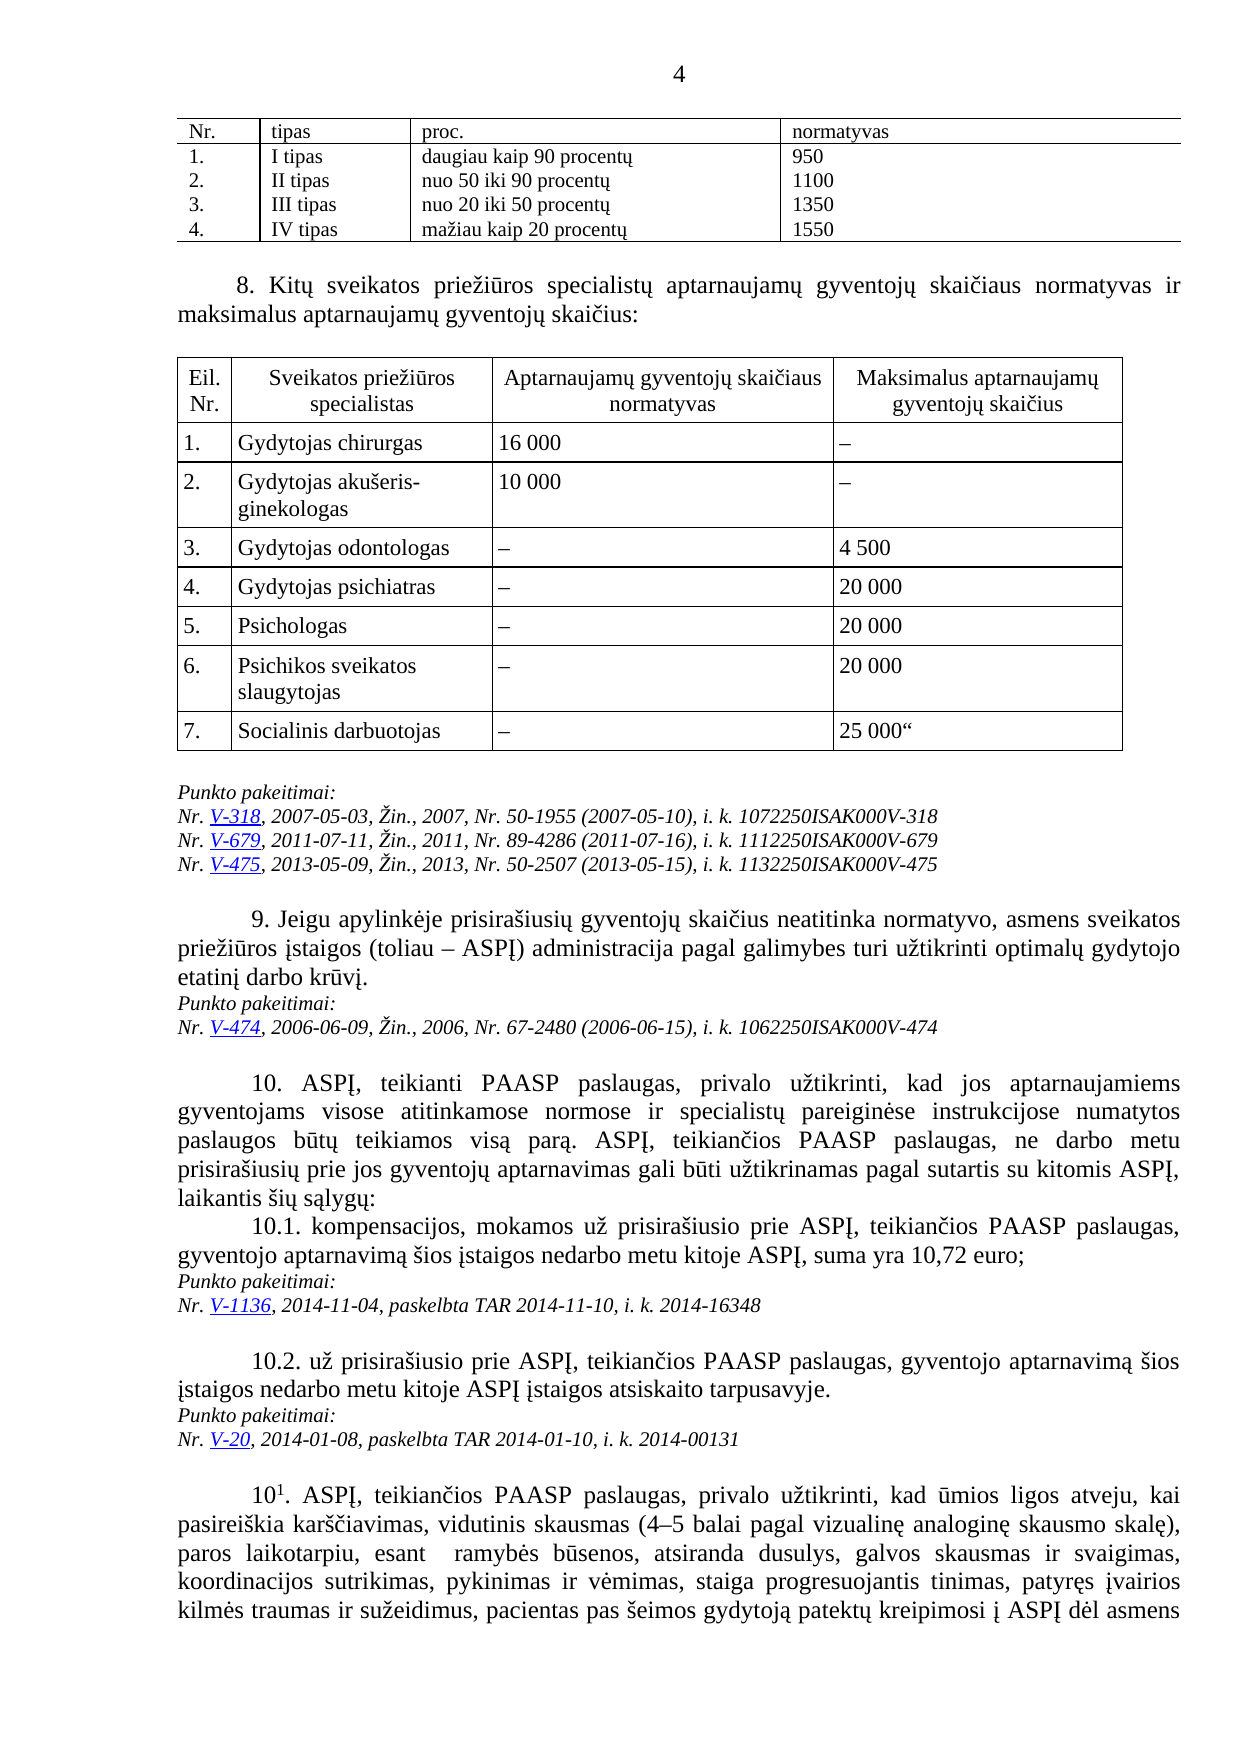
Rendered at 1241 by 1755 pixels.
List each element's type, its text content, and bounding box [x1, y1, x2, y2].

table_cell 1350 [781, 193, 1181, 216]
table_cell 4. [178, 568, 231, 606]
table_cell 1550 [781, 216, 1181, 241]
table_cell I tipas [261, 144, 410, 168]
text 10. ASPĮ, teikianti PAASP paslaugas, privalo užtikrinti, kad jos aptarnaujamiems gyventojams visose atitinkamose normose ir specialistų pareiginėse instrukcijose numatytos paslaugos būtų teikiamos visą parą. ASPĮ, teikiančios PAASP paslaugas, ne darbo metu prisirašiusių prie jos gyventojų aptarnavimas gali būti užtikrinamas pagal sutartis su kitomis ASPĮ, laikantis šių sąlygų: [177, 1068, 1181, 1211]
table_cell nuo 50 iki 90 procentų [411, 168, 780, 192]
table_cell 1100 [781, 168, 1181, 192]
table_cell – [834, 423, 1122, 461]
text 101. ASPĮ, teikiančios PAASP paslaugas, privalo užtikrinti, kad ūmios ligos atveju, kai pasireiškia karščiavimas, vidutinis skausmas (4–5 balai pagal vizualinę analoginę skausmo skalę), paros laikotarpiu, esant ramybės būsenos, atsiranda dusulys, galvos skausmas ir svaigimas, koordinacijos sutrikimas, pykinimas ir vėmimas, staiga progresuojantis tinimas, patyręs įvairios kilmės traumas ir sužeidimus, pacientas pas šeimos gydytoją patektų kreipimosi į ASPĮ dėl asmens [177, 1480, 1181, 1624]
table_header Sveikatos priežiūros specialistas [232, 358, 492, 422]
text Nr. V-475, 2013-05-09, Žin., 2013, Nr. 50-2507 (2013-05-15), i. k. 1132250ISAK000V-475 [177, 852, 1181, 876]
table_cell 2. [178, 463, 231, 527]
table_cell Gydytojas akušeris-ginekologas [232, 463, 492, 527]
text Punkto pakeitimai: [177, 1269, 1181, 1293]
table_cell mažiau kaip 20 procentų [411, 216, 780, 241]
text Nr. V-20, 2014-01-08, paskelbta TAR 2014-01-10, i. k. 2014-00131 [177, 1427, 1181, 1451]
text 10.2. už prisirašiusio prie ASPĮ, teikiančios PAASP paslaugas, gyventojo aptarnavimą šios įstaigos nedarbo metu kitoje ASPĮ įstaigos atsiskaito tarpusavyje. [177, 1346, 1181, 1403]
table_header tipas [261, 119, 410, 143]
table_header Aptarnaujamų gyventojų skaičiaus normatyvas [493, 358, 833, 422]
table_cell 3. [178, 528, 231, 566]
table_cell Gydytojas chirurgas [232, 423, 492, 461]
text Punkto pakeitimai: [177, 1403, 1181, 1427]
table_cell 16 000 [493, 423, 833, 461]
text 10.1. kompensacijos, mokamos už prisirašiusio prie ASPĮ, teikiančios PAASP paslaugas, gyventojo aptarnavimą šios įstaigos nedarbo metu kitoje ASPĮ, suma yra 10,72 euro; [177, 1211, 1181, 1269]
table_cell 1. [177, 144, 259, 168]
table_cell 20 000 [834, 646, 1122, 711]
table_cell 20 000 [834, 568, 1122, 606]
table_header Eil. Nr. [178, 358, 231, 422]
text Nr. V-474, 2006-06-09, Žin., 2006, Nr. 67-2480 (2006-06-15), i. k. 1062250ISAK000V-474 [177, 1015, 1181, 1039]
text Nr. V-318, 2007-05-03, Žin., 2007, Nr. 50-1955 (2007-05-10), i. k. 1072250ISAK000V-318 [177, 804, 1181, 828]
text Nr. V-679, 2011-07-11, Žin., 2011, Nr. 89-4286 (2011-07-16), i. k. 1112250ISAK000V-679 [177, 828, 1181, 852]
text Punkto pakeitimai: [177, 779, 1181, 804]
table_cell IV tipas [261, 216, 410, 241]
table_header normatyvas [781, 119, 1181, 143]
table_cell 4. [177, 216, 259, 241]
table_cell 950 [781, 144, 1181, 168]
text 9. Jeigu apylinkėje prisirašiusių gyventojų skaičius neatitinka normatyvo, asmens sveikatos priežiūros įstaigos (toliau – ASPĮ) administracija pagal galimybes turi užtikrinti optimalų gydytojo etatinį darbo krūvį. [177, 904, 1181, 991]
table_cell – [493, 528, 833, 566]
table_cell – [493, 712, 833, 750]
text Punkto pakeitimai: [177, 991, 1181, 1015]
table_cell II tipas [261, 168, 410, 192]
table_cell 2. [177, 168, 259, 192]
table_cell 10 000 [493, 463, 833, 527]
table_cell 25 000“ [834, 712, 1122, 750]
table_cell Gydytojas psichiatras [232, 568, 492, 606]
table_cell III tipas [261, 193, 410, 216]
table_cell nuo 20 iki 50 procentų [411, 193, 780, 216]
table_cell Psichikos sveikatos slaugytojas [232, 646, 492, 711]
table_cell – [493, 568, 833, 606]
table_cell 20 000 [834, 607, 1122, 645]
table_header Maksimalus aptarnaujamų gyventojų skaičius [834, 358, 1122, 422]
table_cell daugiau kaip 90 procentų [411, 144, 780, 168]
table_cell 4 500 [834, 528, 1122, 566]
table_cell 5. [178, 607, 231, 645]
table_cell 6. [178, 646, 231, 711]
table_cell Psichologas [232, 607, 492, 645]
text 8. Kitų sveikatos priežiūros specialistų aptarnaujamų gyventojų skaičiaus normatyvas ir maksimalus aptarnaujamų gyventojų skaičius: [177, 270, 1181, 328]
table_cell 3. [177, 193, 259, 216]
table_cell – [834, 463, 1122, 527]
table_cell – [493, 646, 833, 711]
table_cell Gydytojas odontologas [232, 528, 492, 566]
table_cell 7. [178, 712, 231, 750]
table_header Nr. [177, 119, 259, 143]
table_header proc. [411, 119, 780, 143]
table_cell – [493, 607, 833, 645]
table_cell 1. [178, 423, 231, 461]
table_cell Socialinis darbuotojas [232, 712, 492, 750]
text Nr. V-1136, 2014-11-04, paskelbta TAR 2014-11-10, i. k. 2014-16348 [177, 1293, 1181, 1317]
